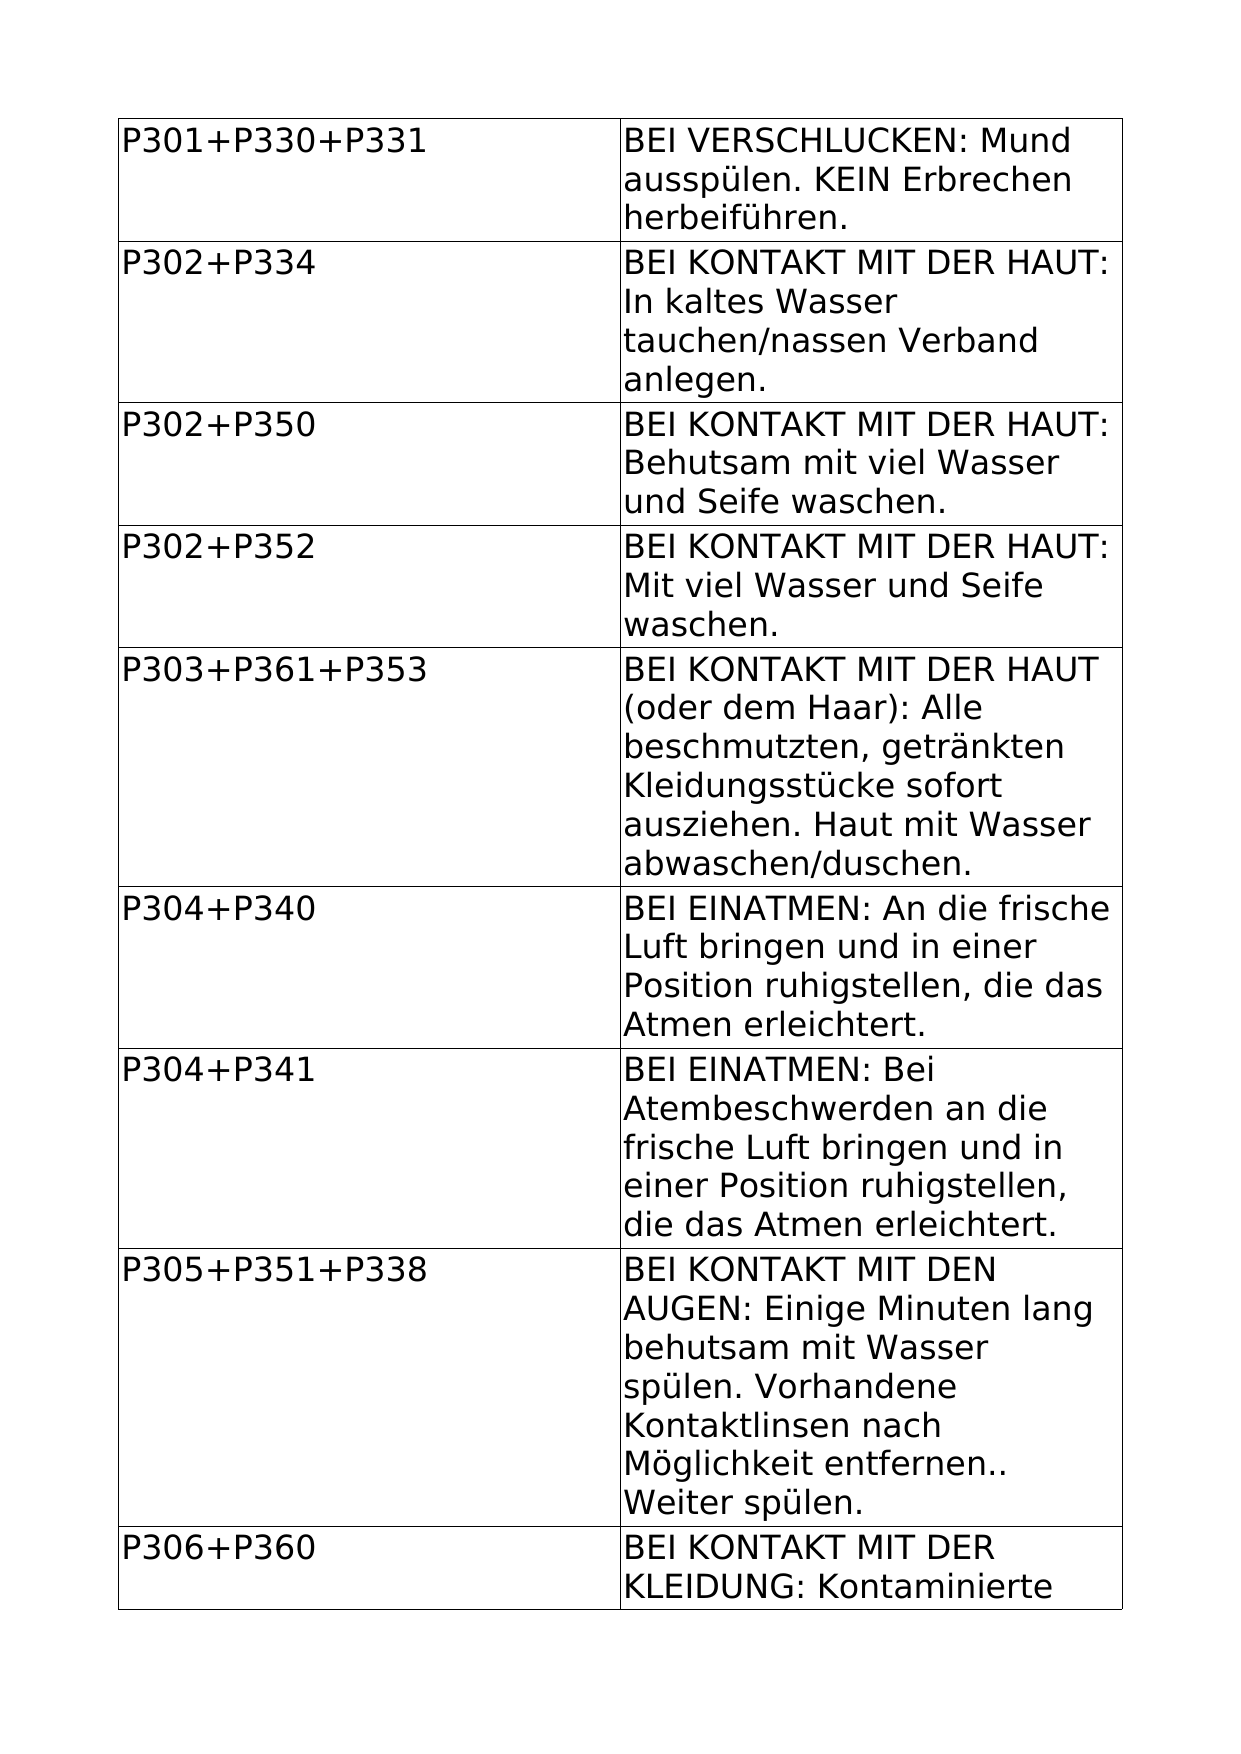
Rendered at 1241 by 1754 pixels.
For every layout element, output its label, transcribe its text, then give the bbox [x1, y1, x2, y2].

table_cell P302+P350 [119, 403, 620, 524]
table_cell BEI KONTAKT MIT DER HAUT (oder dem Haar): Alle beschmutzten, getränkten Kleidungsstücke sofort ausziehen. Haut mit Wasser abwaschen/duschen. [621, 648, 1122, 886]
table_cell P304+P340 [119, 887, 620, 1047]
table_cell BEI KONTAKT MIT DER KLEIDUNG: Kontaminierte [621, 1527, 1122, 1609]
table_cell BEI EINATMEN: Bei Atembeschwerden an die frische Luft bringen und in einer Position ruhigstellen, die das Atmen erleichtert. [621, 1049, 1122, 1248]
table_cell P304+P341 [119, 1049, 620, 1248]
table_cell P302+P352 [119, 526, 620, 647]
table_cell BEI KONTAKT MIT DER HAUT: In kaltes Wasser tauchen/nassen Verband anlegen. [621, 242, 1122, 402]
table_cell BEI KONTAKT MIT DER HAUT: Behutsam mit viel Wasser und Seife waschen. [621, 403, 1122, 524]
table_cell P306+P360 [119, 1527, 620, 1609]
table_cell BEI KONTAKT MIT DER HAUT: Mit viel Wasser und Seife waschen. [621, 526, 1122, 647]
table_cell P305+P351+P338 [119, 1249, 620, 1526]
table_cell BEI KONTAKT MIT DEN AUGEN: Einige Minuten lang behutsam mit Wasser spülen. Vorhandene Kontaktlinsen nach Möglichkeit entfernen.. Weiter spülen. [621, 1249, 1122, 1526]
table_cell P301+P330+P331 [119, 119, 620, 241]
table_cell BEI VERSCHLUCKEN: Mund ausspülen. KEIN Erbrechen herbeiführen. [621, 119, 1122, 241]
table_cell P302+P334 [119, 242, 620, 402]
table_cell BEI EINATMEN: An die frische Luft bringen und in einer Position ruhigstellen, die das Atmen erleichtert. [621, 887, 1122, 1047]
table_cell P303+P361+P353 [119, 648, 620, 886]
